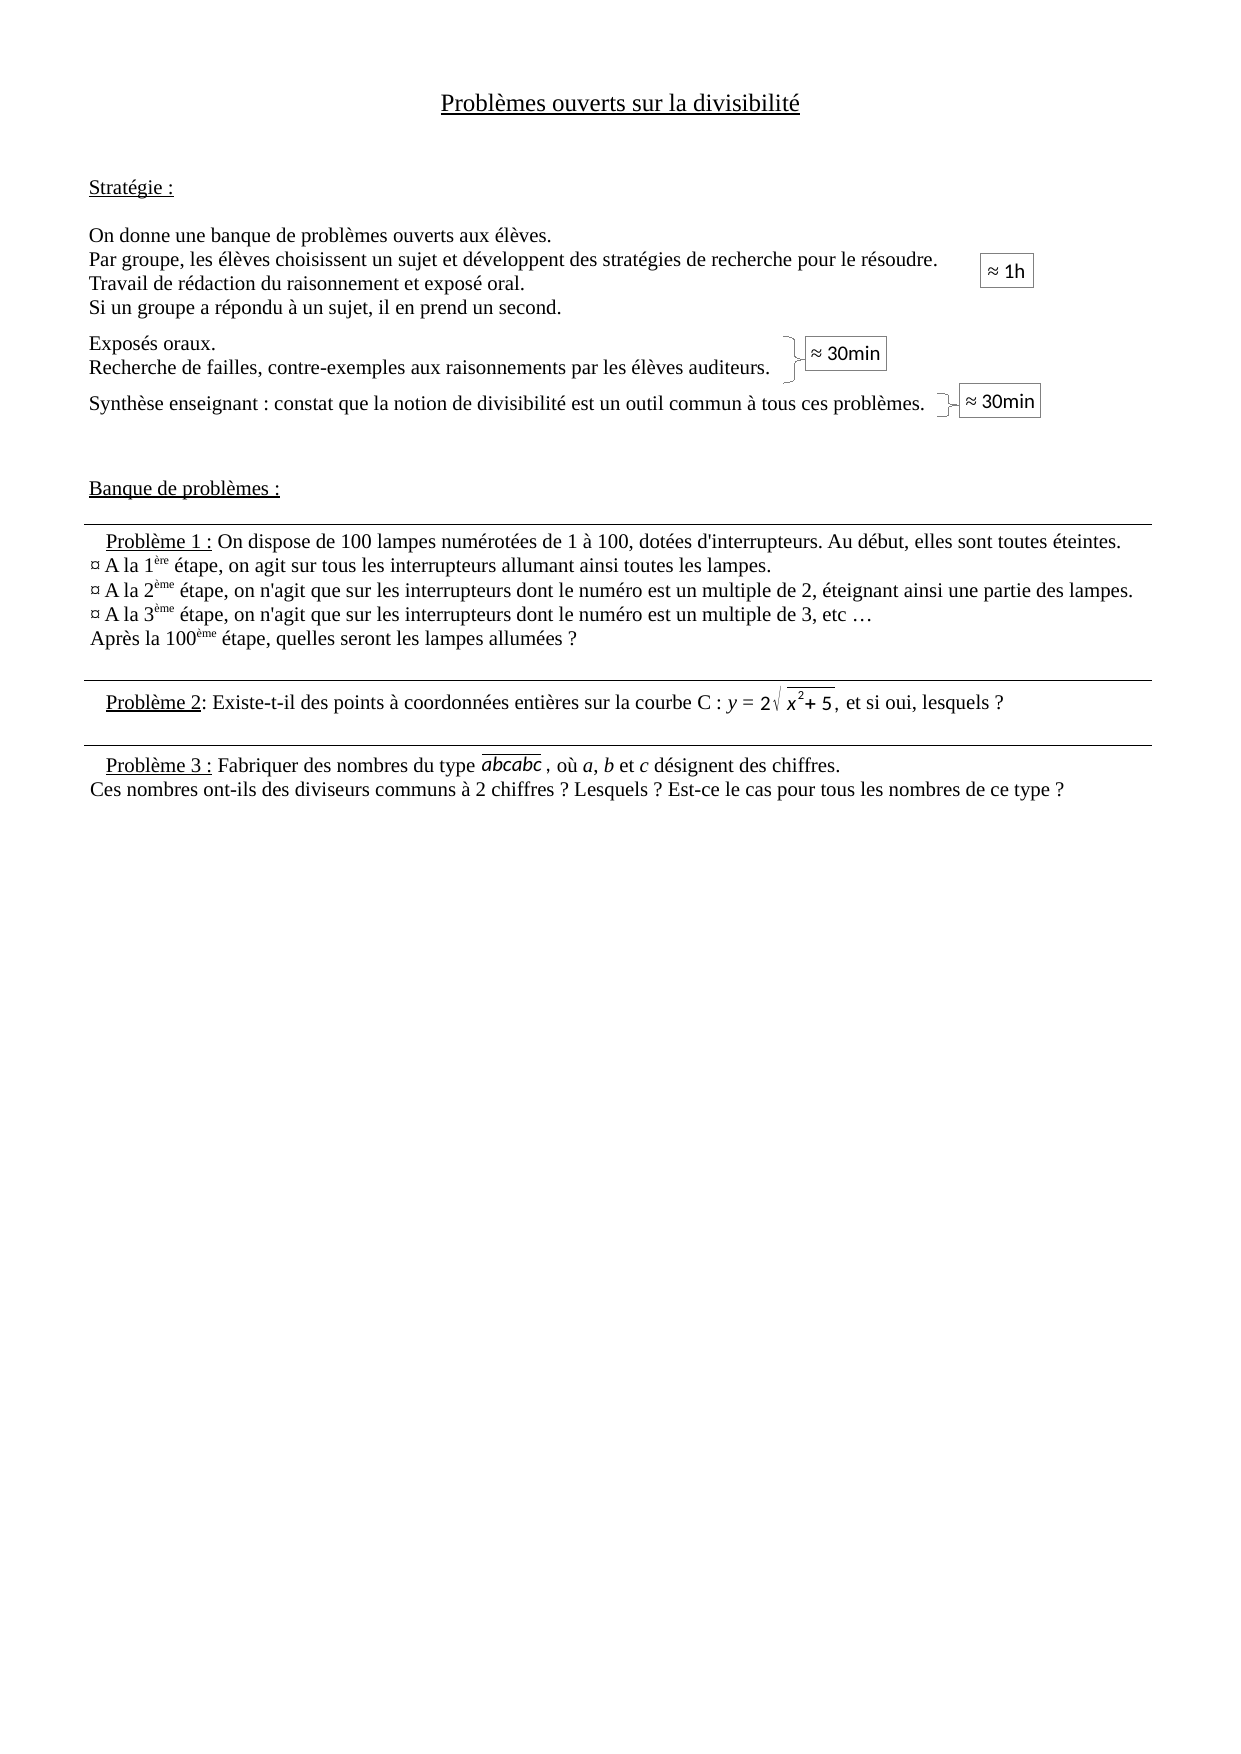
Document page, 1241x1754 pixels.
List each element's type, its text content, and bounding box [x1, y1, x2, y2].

text Travail de rédaction du raisonnement et exposé oral. [88, 271, 1152, 295]
table_cell Problème 3 : Fabriquer des nombres du typeoù a, b et c désignent des chiffres. Ces nombres ont-ils des diviseurs communs à 2 chiffres ? Lesquels ? Est-ce le cas pour tous les nombres de ce type ? [84, 746, 1152, 831]
text On donne une banque de problèmes ouverts aux élèves. [88, 223, 1152, 247]
table_header Problème 1 : On dispose de 100 lampes numérotées de 1 à 100, dotées d'interrupteurs. Au début, elles sont toutes éteintes. ¤ A la 1ère étape, on agit sur tous les interrupteurs allumant ainsi toutes les lampes. ¤ A la 2ème étape, on n'agit que sur les interrupteurs dont le numéro est un multiple de 2, éteignant ainsi une partie des lampes. ¤ A la 3ème étape, on n'agit que sur les interrupteurs dont le numéro est un multiple de 3, etc … Après la 100ème étape, quelles seront les lampes allumées ? [84, 525, 1152, 679]
text Exposés oraux. [88, 331, 1152, 355]
text Problèmes ouverts sur la divisibilité [88, 88, 1152, 117]
table_cell Problème 2: Existe-t-il des points à coordonnées entières sur la courbe C : y =et si oui, lesquels ? [84, 681, 1152, 745]
text Banque de problèmes : [88, 475, 1152, 499]
text Synthèse enseignant : constat que la notion de divisibilité est un outil commun à tous ces problèmes. [1041, 391, 1152, 415]
text Stratégie : [88, 175, 1152, 199]
text Synthèse enseignant : constat que la notion de divisibilité est un outil commun à tous ces problèmes. [88, 391, 959, 415]
text Recherche de failles, contre-exemples aux raisonnements par les élèves auditeurs. [88, 355, 1152, 379]
text Si un groupe a répondu à un sujet, il en prend un second. [88, 295, 1152, 319]
text Par groupe, les élèves choisissent un sujet et développent des stratégies de recherche pour le résoudre. [88, 247, 1152, 271]
